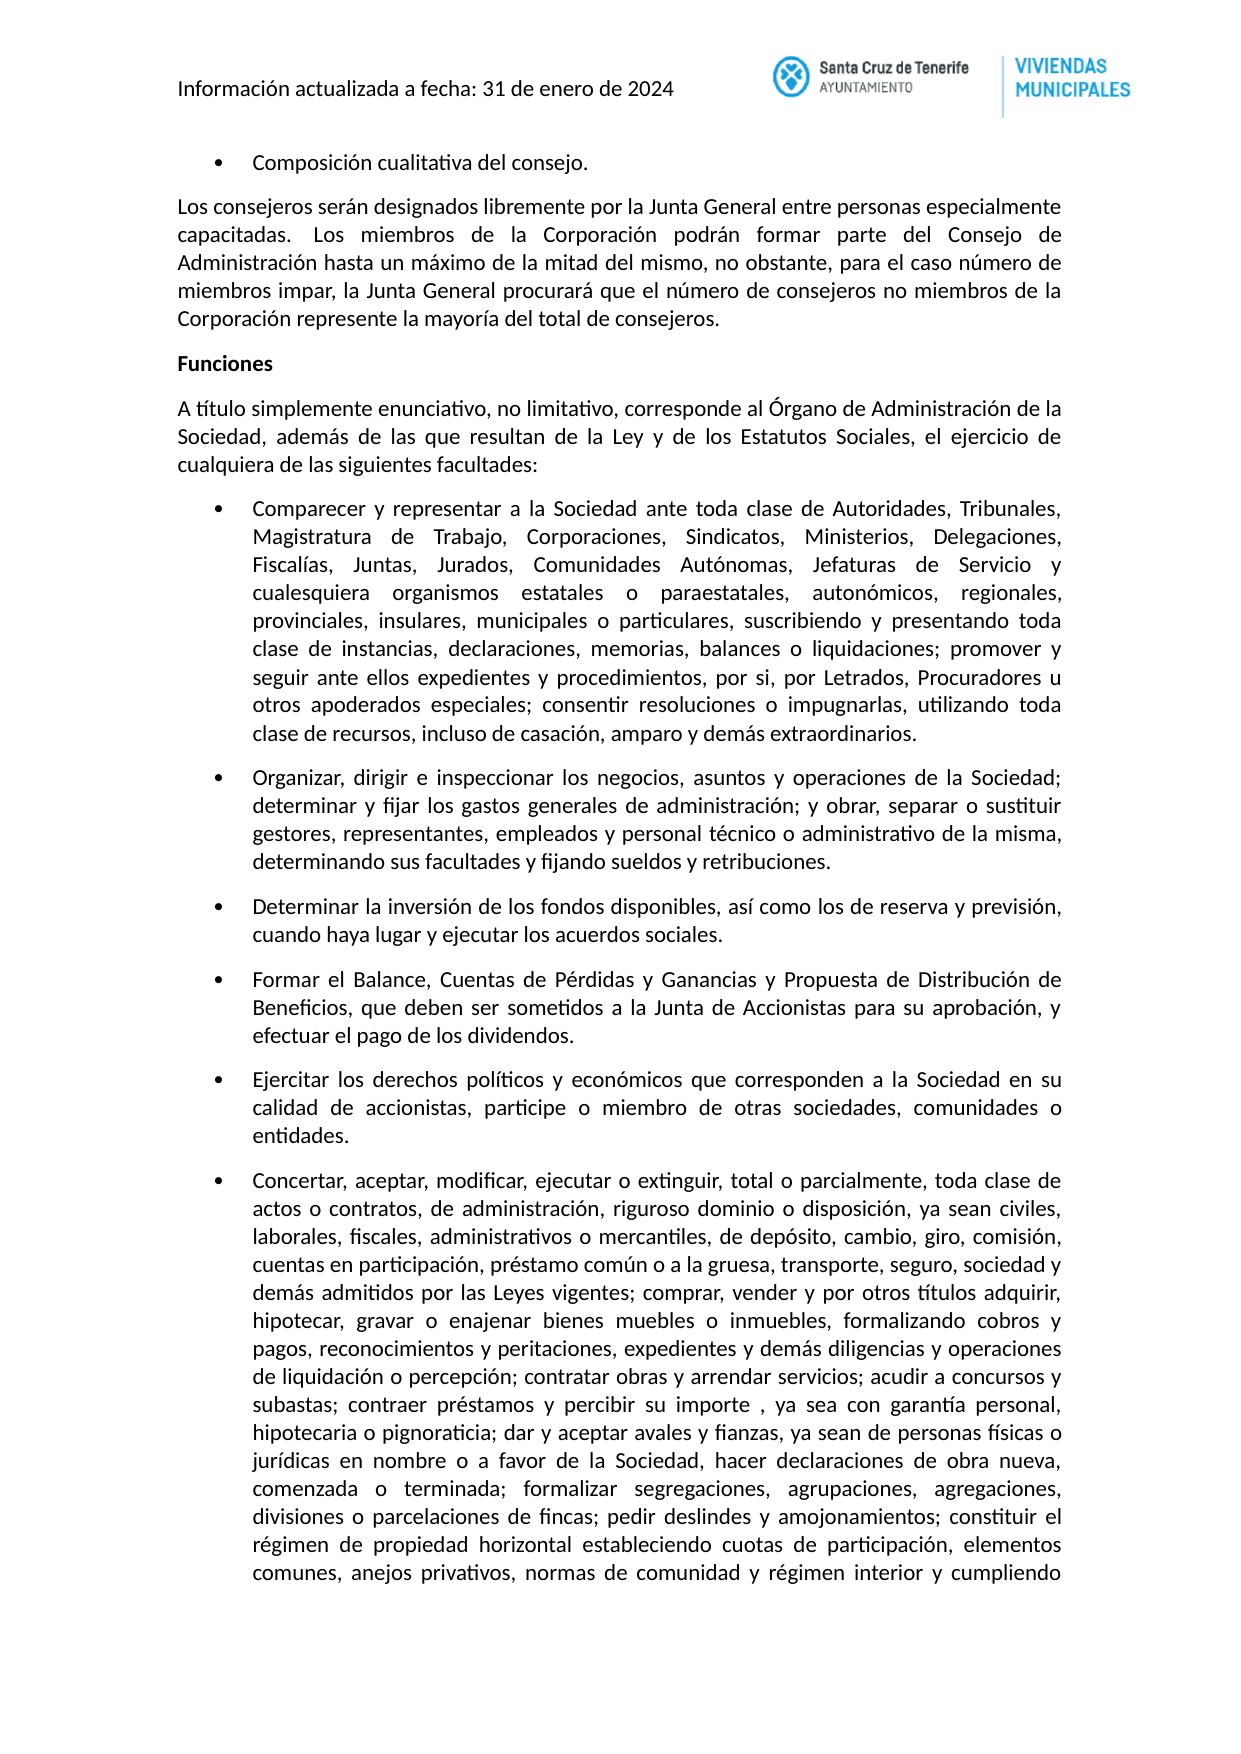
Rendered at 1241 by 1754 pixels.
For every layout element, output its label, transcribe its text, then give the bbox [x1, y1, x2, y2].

text Funciones [177, 349, 1063, 377]
text Los consejeros serán designados libremente por la Junta General entre personas especialmente capacitadas. Los miembros de la Corporación podrán formar parte del Consejo de Administración hasta un máximo de la mitad del mismo, no obstante, para el caso número de miembros impar, la Junta General procurará que el número de consejeros no miembros de la Corporación represente la mayoría del total de consejeros. [177, 192, 1063, 332]
text A título simplemente enunciativo, no limitativo, corresponde al Órgano de Administración de la Sociedad, además de las que resultan de la Ley y de los Estatutos Sociales, el ejercicio de cualquiera de las siguientes facultades: [177, 394, 1063, 478]
list Concertar, aceptar, modificar, ejecutar o extinguir, total o parcialmente, toda clase de actos o contratos, de administración, riguroso dominio o disposición, ya sean civiles, laborales, fiscales, administrativos o mercantiles, de depósito, cambio, giro, comisión, cuentas en participación, préstamo común o a la gruesa, transporte, seguro, sociedad y demás admitidos por las Leyes vigentes; comprar, vender y por otros títulos adquirir, hipotecar, gravar o enajenar bienes muebles o inmuebles, formalizando cobros y pagos, reconocimientos y peritaciones, expedientes y demás diligencias y operaciones de liquidación o percepción; contratar obras y arrendar servicios; acudir a concursos y subastas; contraer préstamos y percibir su importe , ya sea con garantía personal, hipotecaria o pignoraticia; dar y aceptar avales y fianzas, ya sean de personas físicas o jurídicas en nombre o a favor de la Sociedad, hacer declaraciones de obra nueva, comenzada o terminada; formalizar segregaciones, agrupaciones, agregaciones, divisiones o parcelaciones de fincas; pedir deslindes y amojonamientos; constituir el régimen de propiedad horizontal estableciendo cuotas de participación, elementos comunes, anejos privativos, normas de comunidad y régimen interior y cumpliendo [215, 1166, 1063, 1587]
list Organizar, dirigir e inspeccionar los negocios, asuntos y operaciones de la Sociedad; determinar y fijar los gastos generales de administración; y obrar, separar o sustituir gestores, representantes, empleados y personal técnico o administrativo de la misma, determinando sus facultades y fijando sueldos y retribuciones. [215, 763, 1063, 875]
list Comparecer y representar a la Sociedad ante toda clase de Autoridades, Tribunales, Magistratura de Trabajo, Corporaciones, Sindicatos, Ministerios, Delegaciones, Fiscalías, Juntas, Jurados, Comunidades Autónomas, Jefaturas de Servicio y cualesquiera organismos estatales o paraestatales, autonómicos, regionales, provinciales, insulares, municipales o particulares, suscribiendo y presentando toda clase de instancias, declaraciones, memorias, balances o liquidaciones; promover y seguir ante ellos expedientes y procedimientos, por si, por Letrados, Procuradores u otros apoderados especiales; consentir resoluciones o impugnarlas, utilizando toda clase de recursos, incluso de casación, amparo y demás extraordinarios. [215, 494, 1063, 747]
list Formar el Balance, Cuentas de Pérdidas y Ganancias y Propuesta de Distribución de Beneficios, que deben ser sometidos a la Junta de Accionistas para su aprobación, y efectuar el pago de los dividendos. [215, 965, 1063, 1049]
list Ejercitar los derechos políticos y económicos que corresponden a la Sociedad en su calidad de accionistas, participe o miembro de otras sociedades, comunidades o entidades. [215, 1066, 1063, 1149]
list Determinar la inversión de los fondos disponibles, así como los de reserva y previsión, cuando haya lugar y ejecutar los acuerdos sociales. [215, 892, 1063, 948]
list Composición cualitativa del consejo. [215, 148, 1063, 176]
